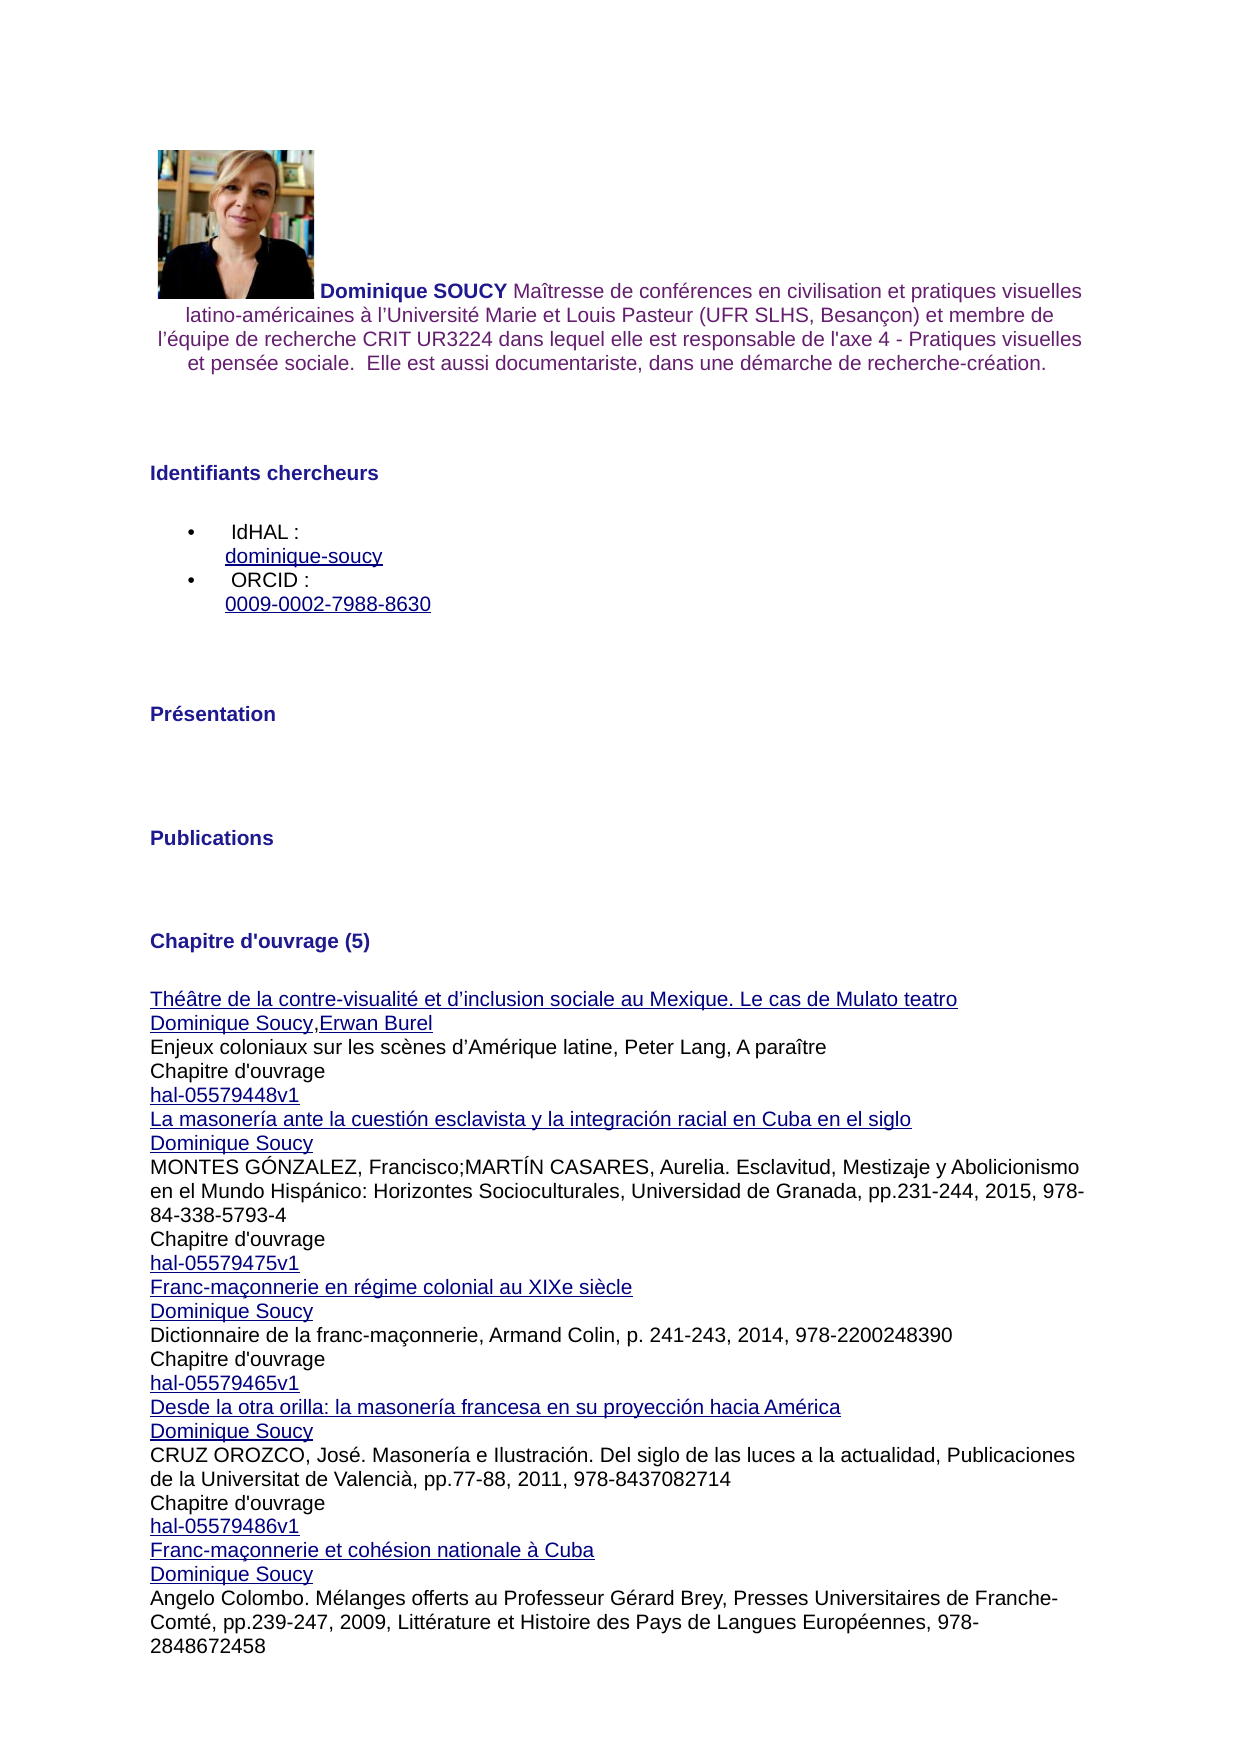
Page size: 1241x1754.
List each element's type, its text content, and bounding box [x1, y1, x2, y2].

list 0009-0002-7988-8630 [187, 591, 1090, 615]
subtitle Identifiants chercheurs [150, 461, 1090, 485]
subtitle Publications [150, 826, 1090, 850]
list ORCID : [187, 567, 1090, 591]
subtitle Présentation [150, 702, 1090, 726]
picture [157, 150, 315, 299]
table_header Théâtre de la contre-visualité et d’inclusion sociale au Mexique. Le cas de Mulato teatro Dominique Soucy,Erwan Burel Enjeux coloniaux sur les scènes d’Amérique latine, Peter Lang, A paraître Chapitre d'ouvrage hal-05579448v1 [150, 987, 1090, 1107]
subtitle Chapitre d'ouvrage (5) [150, 929, 1090, 953]
table_cell Franc-maçonnerie en régime colonial au XIXe siècle Dominique Soucy Dictionnaire de la franc-maçonnerie, Armand Colin, p. 241-243, 2014, 978-2200248390 Chapitre d'ouvrage hal-05579465v1 [150, 1275, 1090, 1394]
list dominique-soucy [187, 543, 1090, 567]
table_cell La masonería ante la cuestión esclavista y la integración racial en Cuba en el siglo Dominique Soucy MONTES GÓNZALEZ, Francisco;MARTÍN CASARES, Aurelia. Esclavitud, Mestizaje y Abolicionismo en el Mundo Hispánico: Horizontes Socioculturales, Universidad de Granada, pp.231-244, 2015, 978-84-338-5793-4 Chapitre d'ouvrage hal-05579475v1 [150, 1107, 1090, 1275]
list IdHAL : [187, 519, 1090, 543]
table_cell Desde la otra orilla: la masonería francesa en su proyección hacia América Dominique Soucy CRUZ OROZCO, José. Masonería e Ilustración. Del siglo de las luces a la actualidad, Publicaciones de la Universitat de Valencià, pp.77-88, 2011, 978-8437082714 Chapitre d'ouvrage hal-05579486v1 [150, 1395, 1090, 1538]
subtitle Dominique SOUCY Maîtresse de conférences en civilisation et pratiques visuelles latino-américaines à l’Université Marie et Louis Pasteur (UFR SLHS, Besançon) et membre de l’équipe de recherche CRIT UR3224 dans lequel elle est responsable de l'axe 4 - Pratiques visuelles et pensée sociale. Elle est aussi documentariste, dans une démarche de recherche-création. [150, 150, 1090, 375]
table_cell Franc-maçonnerie et cohésion nationale à Cuba Dominique Soucy Angelo Colombo. Mélanges offerts au Professeur Gérard Brey, Presses Universitaires de Franche-Comté, pp.239-247, 2009, Littérature et Histoire des Pays de Langues Européennes, 978-2848672458 [150, 1538, 1090, 1658]
